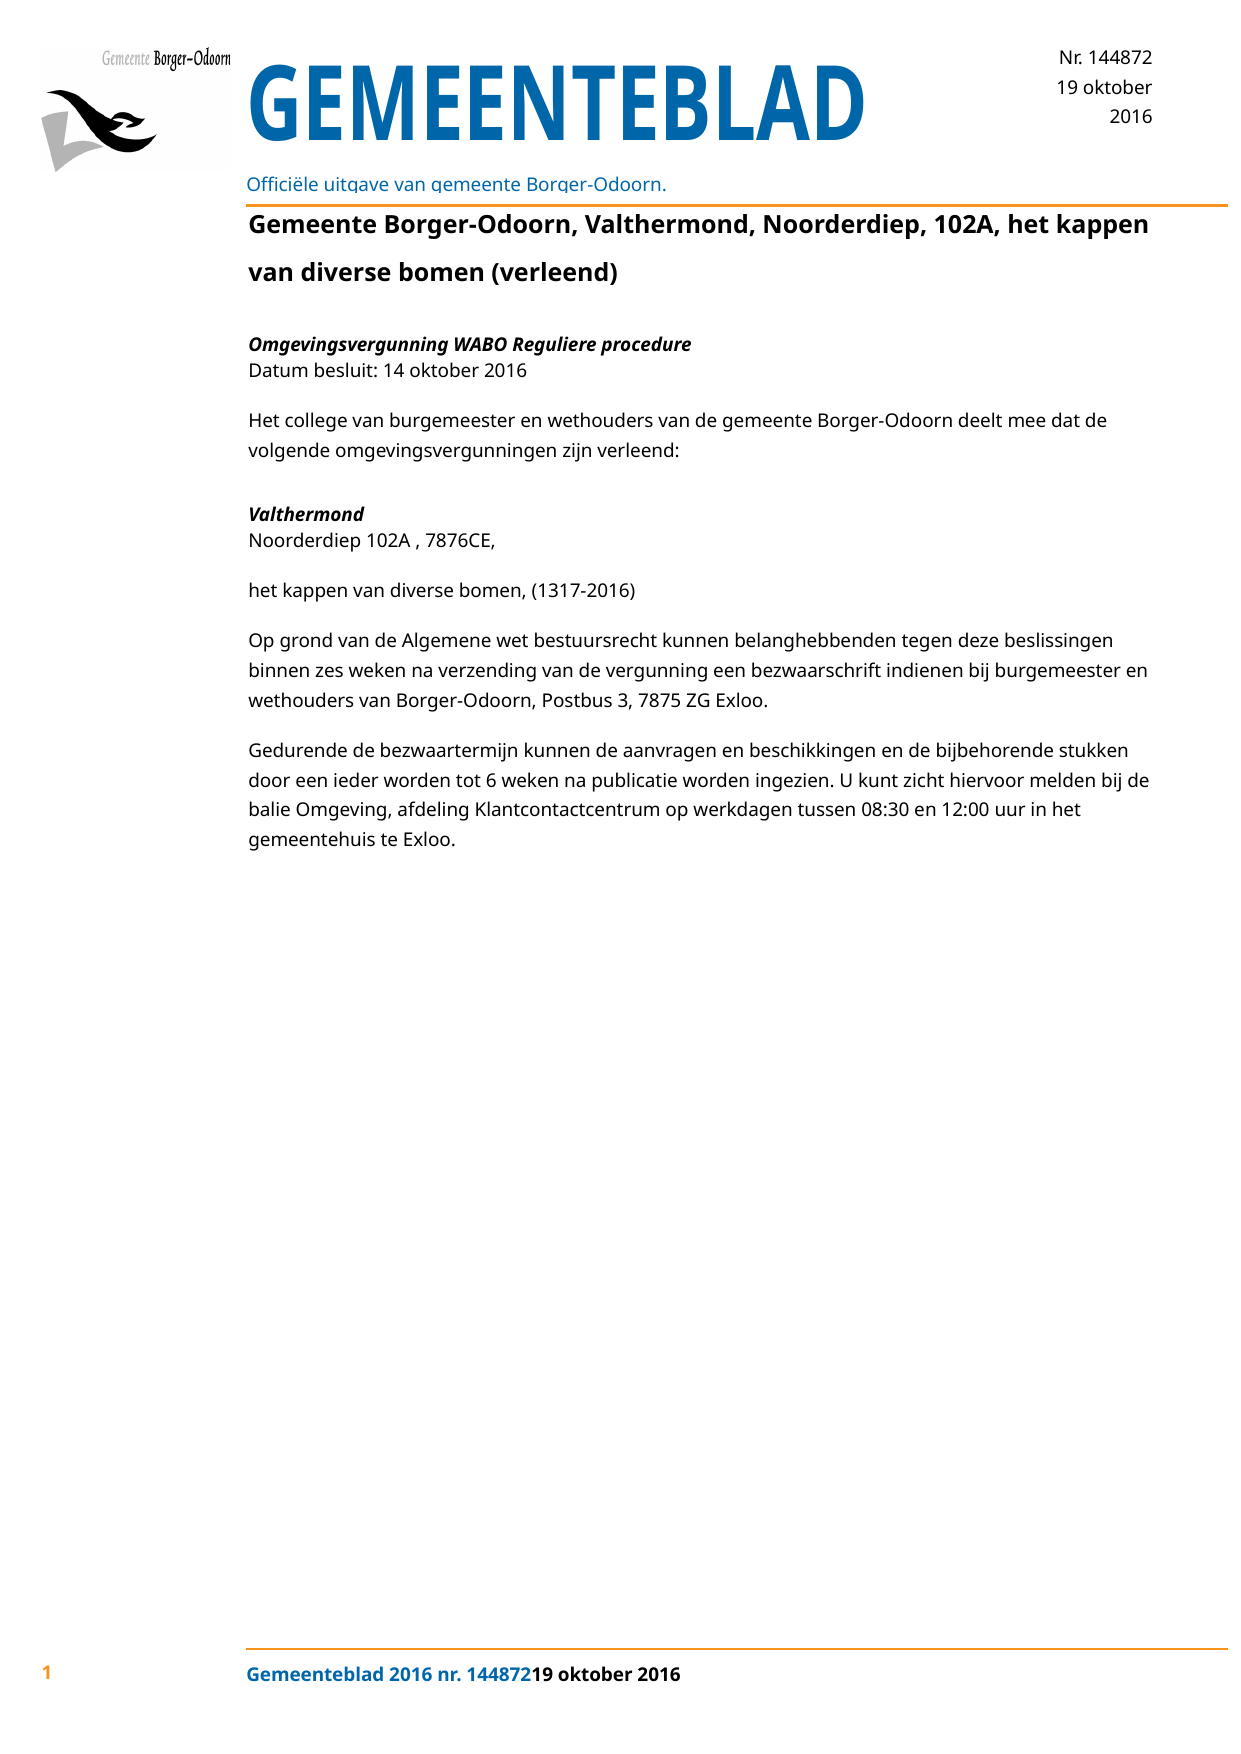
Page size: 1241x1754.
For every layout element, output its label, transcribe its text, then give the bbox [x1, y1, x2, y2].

text Het college van burgemeester en wethouders van de gemeente Borger-Odoorn deelt mee dat de volgende omgevingsvergunningen zijn verleend: [248, 408, 1152, 463]
text het kappen van diverse bomen, (1317-2016) [248, 577, 1152, 603]
text Op grond van de Algemene wet bestuursrecht kunnen belanghebbenden tegen deze beslissingen binnen zes weken na verzending van de vergunning een bezwaarschrift indienen bij burgemeester en wethouders van Borger-Odoorn, Postbus 3, 7875 ZG Exloo. [248, 628, 1152, 713]
text Gedurende de bezwaartermijn kunnen de aanvragen en beschikkingen en de bijbehorende stukken door een ieder worden tot 6 weken na publicatie worden ingezien. U kunt zicht hiervoor melden bij de balie Omgeving, afdeling Klantcontactcentrum op werkdagen tussen 08:30 en 12:00 uur in het gemeentehuis te Exloo. [248, 737, 1152, 852]
text Datum besluit: 14 oktober 2016 [248, 357, 1152, 383]
picture [41, 47, 231, 172]
text Omgevingsvergunning WABO Reguliere procedure [248, 331, 1152, 357]
text Noorderdiep 102A , 7876CE, [248, 527, 1152, 553]
text Gemeente Borger-Odoorn, Valthermond, Noorderdiep, 102A, het kappen van diverse bomen (verleend) [248, 207, 1152, 288]
text Valthermond [248, 501, 1152, 527]
